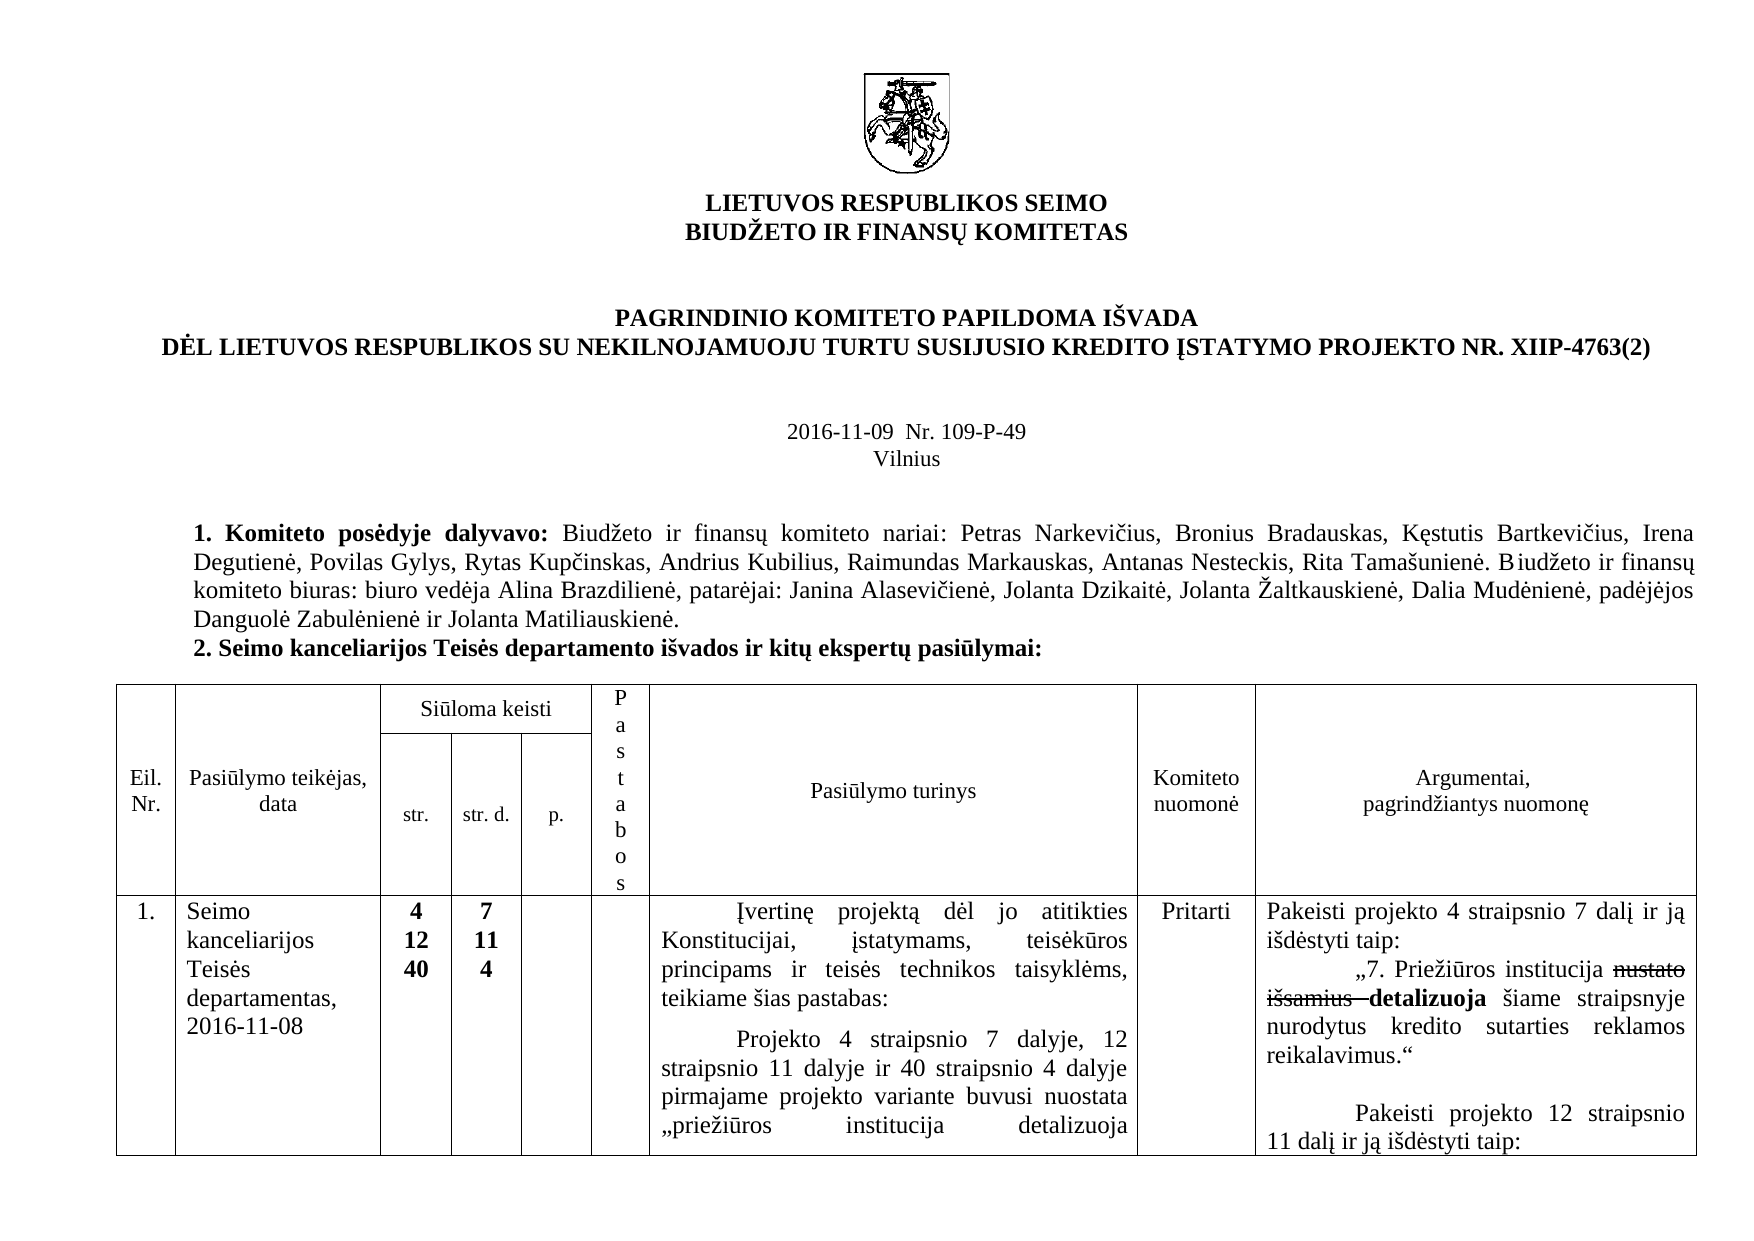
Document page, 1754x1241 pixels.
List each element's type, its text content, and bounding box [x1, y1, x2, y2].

text Vilnius [118, 444, 1695, 471]
table_header Siūloma keisti [381, 685, 591, 733]
table_cell [592, 896, 649, 1155]
text 2. Seimo kanceliarijos Teisės departamento išvados ir kitų ekspertų pasiūlymai: [118, 633, 1695, 662]
table_cell Pritarti [1138, 896, 1255, 1155]
table_cell 4 12 40 [381, 896, 451, 1155]
text DĖL LIETUVOS RESPUBLIKOS SU NEKILNOJAMUOJU TURTU SUSIJUSIO KREDITO ĮSTATYMO projekto Nr. xiip-4763(2) [118, 332, 1695, 361]
subtitle 1. Komiteto posėdyje dalyvavo: Biudžeto ir finansų komiteto nariai: Petras Narkevičius, Bronius Bradauskas, Kęstutis Bartkevičius, Irena Degutienė, Povilas Gylys, Rytas Kupčinskas, Andrius Kubilius, Raimundas Markauskas, Antanas Nesteckis, Rita Tamašunienė. Biudžeto ir finansų komiteto biuras: biuro vedėja Alina Brazdilienė, patarėjai: Janina Alasevičienė, Jolanta Dzikaitė, Jolanta Žaltkauskienė, Dalia Mudėnienė, padėjėjos Danguolė Zabulėnienė ir Jolanta Matiliauskienė. [193, 518, 1695, 633]
table_cell str. [381, 734, 451, 895]
table_header Eil. Nr. [117, 685, 175, 895]
table_cell p. [522, 734, 591, 895]
text PAGRINDINIO KOMITETO PAPILDOMA IŠVADA [118, 303, 1695, 332]
table_header Pasiūlymo teikėjas, data [176, 685, 380, 895]
table_header Komiteto nuomonė [1138, 685, 1255, 895]
table_cell Pakeisti projekto 4 straipsnio 7 dalį ir ją išdėstyti taip: „7. Priežiūros institucija nustato išsamius detalizuoja šiame straipsnyje nurodytus kredito sutarties reklamos reikalavimus.“ Pakeisti projekto 12 straipsnio 11 dalį ir ją išdėstyti taip: [1256, 896, 1696, 1155]
table_header Pastabos [592, 685, 649, 895]
table_cell Įvertinę projektą dėl jo atitikties Konstitucijai, įstatymams, teisėkūros principams ir teisės technikos taisyklėms, teikiame šias pastabas: Projekto 4 straipsnio 7 dalyje, 12 straipsnio 11 dalyje ir 40 straipsnio 4 dalyje pirmajame projekto variante buvusi nuostata „priežiūros institucija detalizuoja [650, 896, 1137, 1155]
table_cell 7 11 4 [452, 896, 521, 1155]
table_cell [522, 896, 591, 1155]
table_cell 1. [117, 896, 175, 1155]
text 2016-11-09 Nr. 109-P-49 [118, 418, 1695, 444]
table_cell Seimo kanceliarijos Teisės departamentas, 2016-11-08 [176, 896, 380, 1155]
table_header Argumentai, pagrindžiantys nuomonę [1256, 685, 1696, 895]
text Biudžeto ir finansų komitetas [118, 217, 1695, 246]
table_header Pasiūlymo turinys [650, 685, 1137, 895]
text LIETUVOS RESPUBLIKOS SEIMO [118, 188, 1695, 217]
table_cell str. d. [452, 734, 521, 895]
